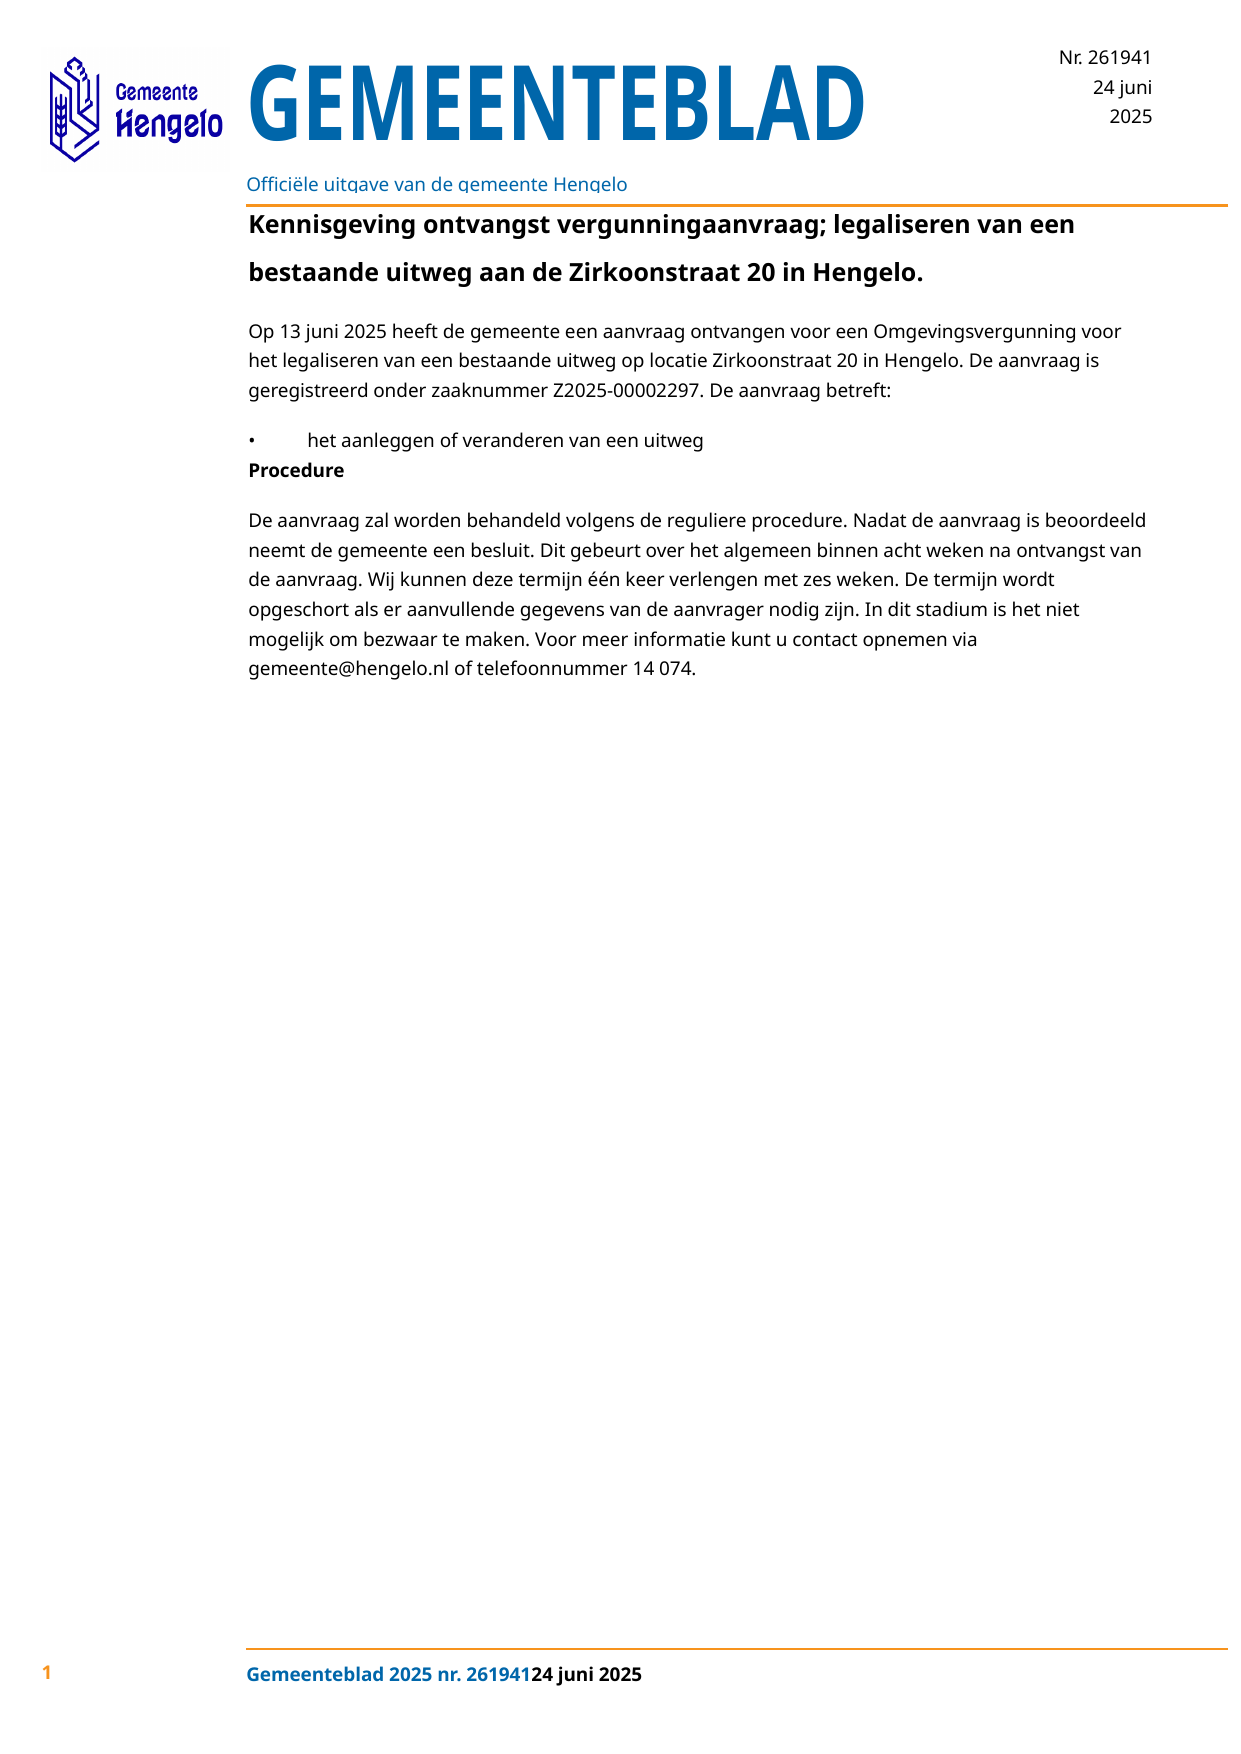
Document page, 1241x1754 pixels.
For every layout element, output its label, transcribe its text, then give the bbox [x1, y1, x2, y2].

text Procedure [248, 457, 1152, 483]
picture [41, 47, 231, 172]
text Kennisgeving ontvangst vergunningaanvraag; legaliseren van een bestaande uitweg aan de Zirkoonstraat 20 in Hengelo. [248, 207, 1152, 288]
text De aanvraag zal worden behandeld volgens de reguliere procedure. Nadat de aanvraag is beoordeeld neemt de gemeente een besluit. Dit gebeurt over het algemeen binnen acht weken na ontvangst van de aanvraag. Wij kunnen deze termijn één keer verlengen met zes weken. De termijn wordt opgeschort als er aanvullende gegevens van de aanvrager nodig zijn. In dit stadium is het niet mogelijk om bezwaar te maken. Voor meer informatie kunt u contact opnemen via gemeente@hengelo.nl of telefoonnummer 14 074. [248, 507, 1152, 681]
text Op 13 juni 2025 heeft de gemeente een aanvraag ontvangen voor een Omgevingsvergunning voor het legaliseren van een bestaande uitweg op locatie Zirkoonstraat 20 in Hengelo. De aanvraag is geregistreerd onder zaaknummer Z2025-00002297. De aanvraag betreft: [248, 318, 1152, 403]
list het aanleggen of veranderen van een uitweg [248, 427, 1152, 453]
